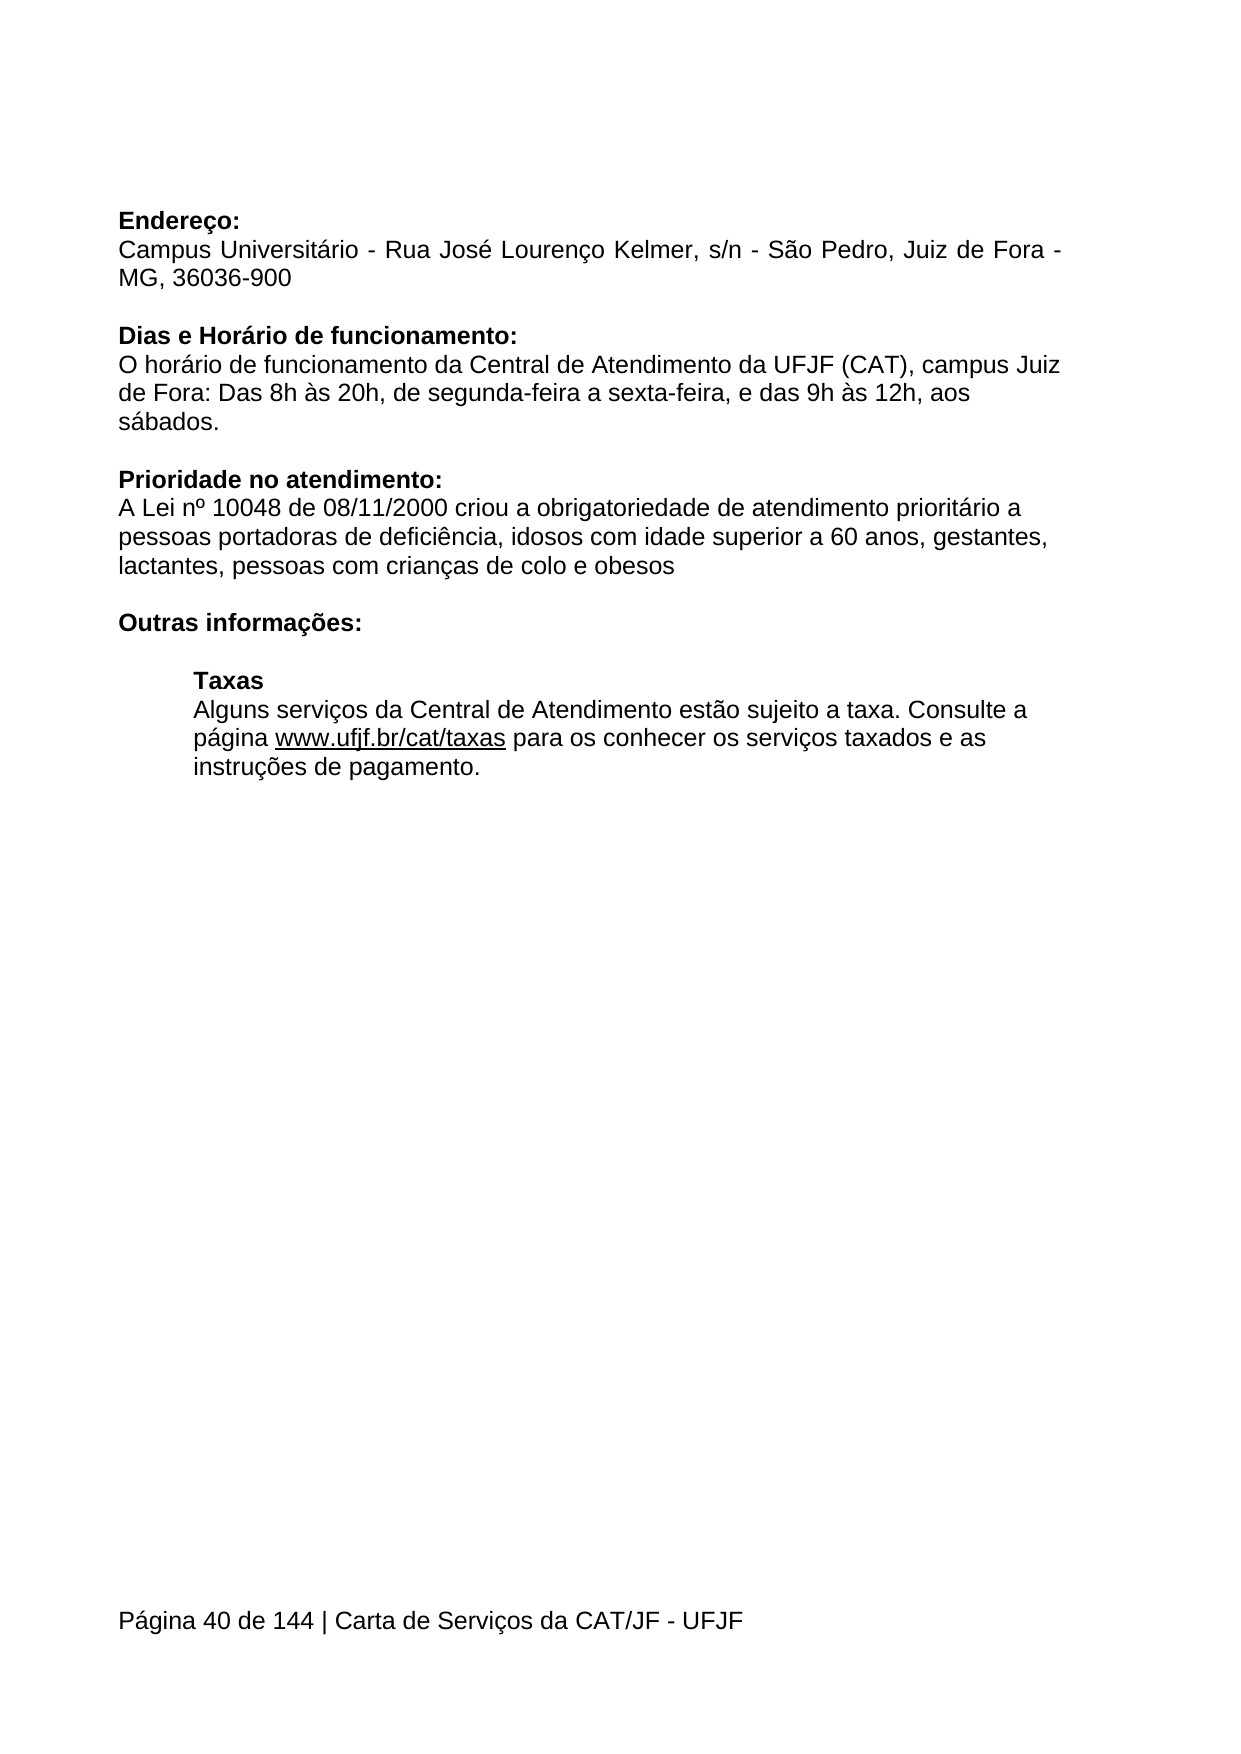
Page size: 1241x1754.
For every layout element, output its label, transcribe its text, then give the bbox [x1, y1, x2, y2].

text Dias e Horário de funcionamento: O horário de funcionamento da Central de Atendimento da UFJF (CAT), campus Juiz de Fora: Das 8h às 20h, de segunda-feira a sexta-feira, e das 9h às 12h, aos sábados. [118, 321, 1063, 436]
text A Lei nº 10048 de 08/11/2000 criou a obrigatoriedade de atendimento prioritário a pessoas portadoras de deficiência, idosos com idade superior a 60 anos, gestantes, lactantes, pessoas com crianças de colo e obesos [118, 493, 1063, 580]
text Campus Universitário - Rua José Lourenço Kelmer, s/n - São Pedro, Juiz de Fora - MG, 36036-900 [118, 235, 1063, 292]
text Outras informações: [118, 608, 1063, 637]
text Prioridade no atendimento: [118, 465, 1063, 493]
text Taxas [193, 666, 1063, 695]
text Endereço: [118, 206, 1063, 235]
text Alguns serviços da Central de Atendimento estão sujeito a taxa. Consulte a página www.ufjf.br/cat/taxas para os conhecer os serviços taxados e as instruções de pagamento. [193, 695, 1063, 781]
